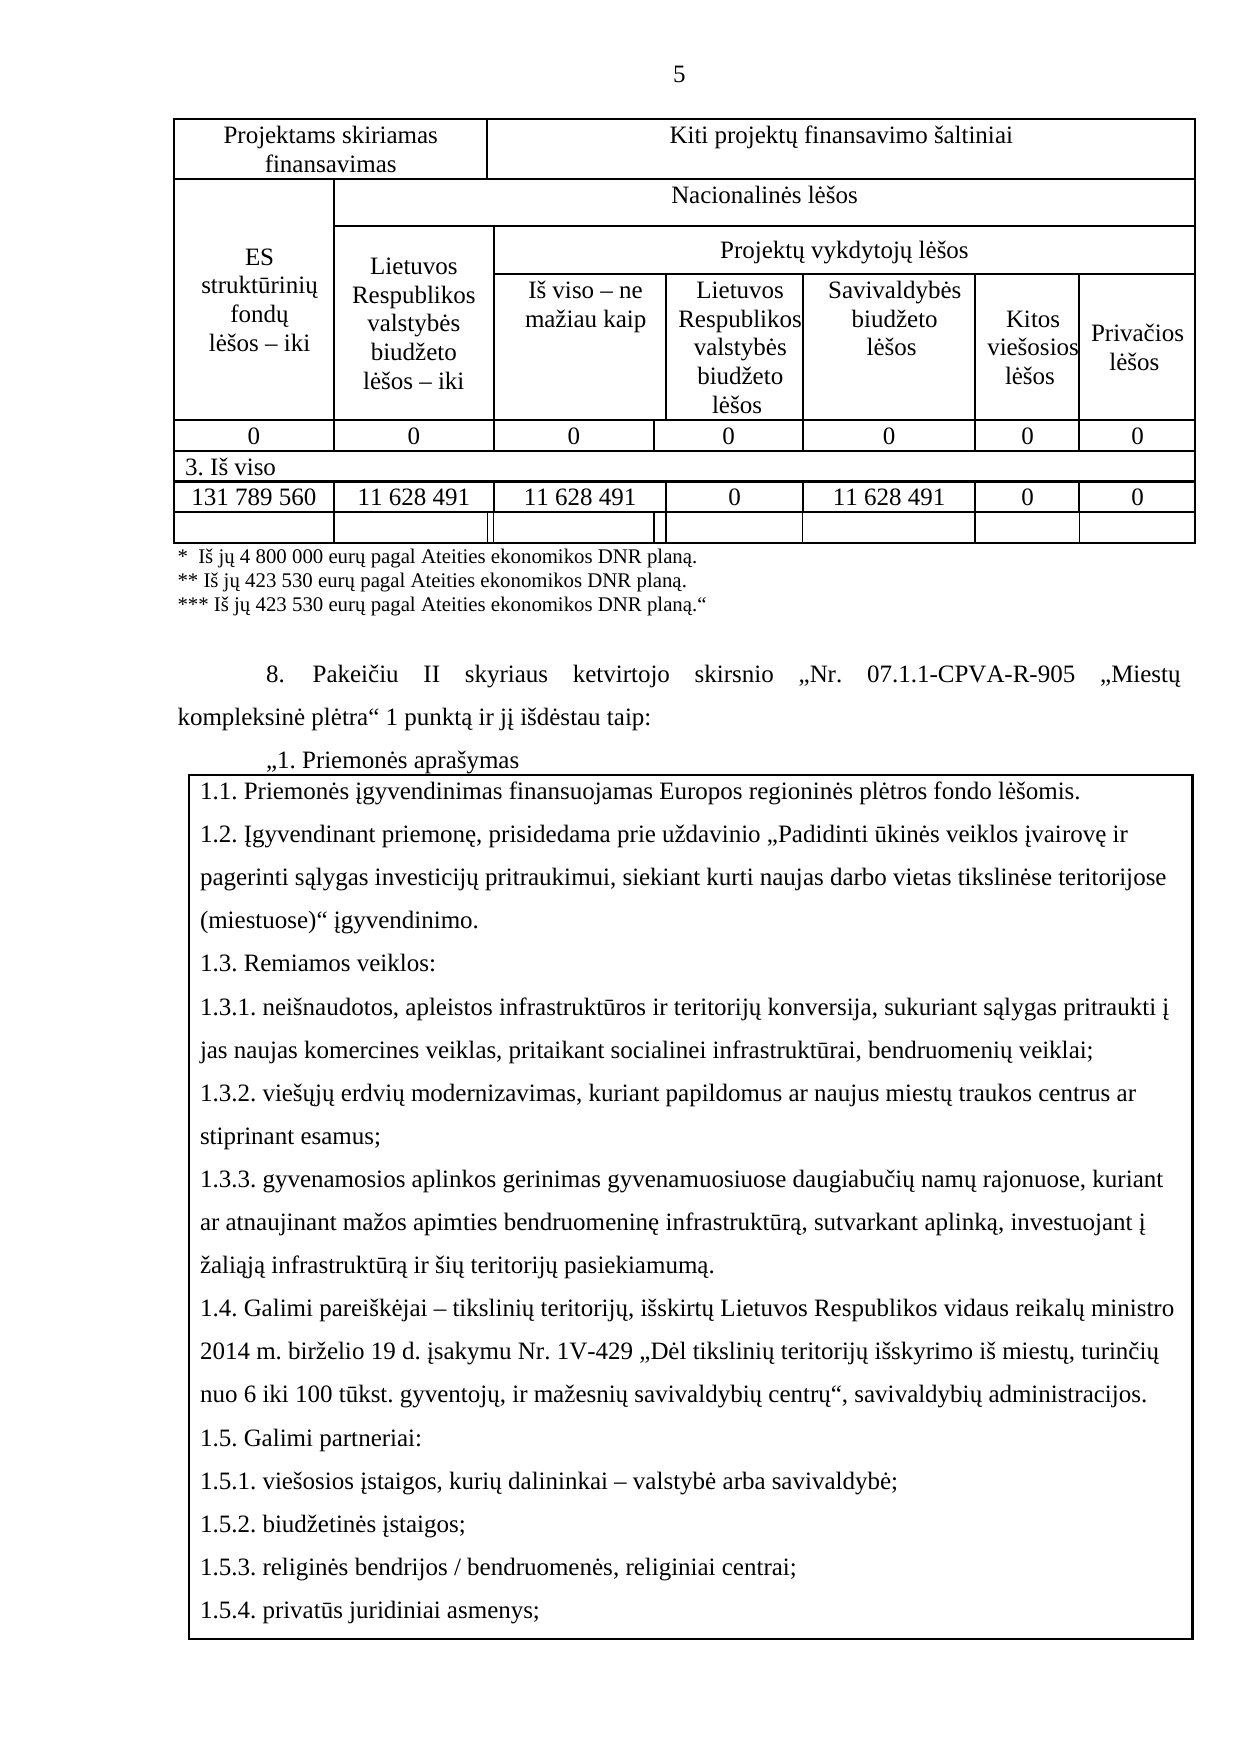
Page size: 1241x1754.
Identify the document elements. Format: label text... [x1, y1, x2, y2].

table_cell 3. Iš viso [175, 452, 1194, 480]
table_cell [976, 513, 1079, 542]
table_cell Privačios lėšos [1080, 275, 1194, 419]
table_cell 0 [976, 483, 1078, 511]
table_cell Lietuvos Respublikos valstybės biudžeto lėšos [667, 275, 802, 419]
table_cell [335, 513, 487, 542]
table_cell [803, 513, 974, 542]
text „1. Priemonės aprašymas [266, 745, 1181, 774]
table_cell 11 628 491 [495, 483, 665, 511]
text 8. Pakeičiu II skyriaus ketvirtojo skirsnio „Nr. 07.1.1-CPVA-R-905 „Miestų kompleksinė plėtra“ 1 punktą ir jį išdėstau taip: [177, 659, 1181, 731]
table_cell 0 [667, 483, 802, 511]
text *** Iš jų 423 530 eurų pagal Ateities ekonomikos DNR planą.“ [177, 592, 1181, 616]
table_cell [494, 513, 653, 542]
table_cell 0 [976, 421, 1078, 449]
table_cell ES struktūrinių fondų lėšos – iki [175, 180, 333, 419]
table_cell [1080, 513, 1194, 542]
table_cell [655, 513, 665, 542]
table_cell 0 [655, 421, 802, 449]
table_cell 0 [495, 421, 653, 449]
table_cell [488, 513, 493, 542]
table_header Projektams skiriamas finansavimas [175, 120, 486, 178]
table_cell 0 [1080, 421, 1194, 449]
table_cell Projektų vykdytojų lėšos [495, 227, 1194, 273]
table_cell Kitos viešosios lėšos [976, 275, 1078, 419]
table_cell 1.2. Įgyvendinant priemonę, prisidedama prie uždavinio „Padidinti ūkinės veiklos įvairovę ir pagerinti sąlygas investicijų pritraukimui, siekiant kurti naujas darbo vietas tikslinėse teritorijose (miestuose)“ įgyvendinimo. [190, 819, 1191, 948]
table_cell [667, 513, 802, 542]
table_cell Savivaldybės biudžeto lėšos [804, 275, 974, 419]
table_cell [175, 513, 333, 542]
table_cell 1.4. Galimi pareiškėjai – tikslinių teritorijų, išskirtų Lietuvos Respublikos vidaus reikalų ministro 2014 m. birželio 19 d. įsakymu Nr. 1V-429 „Dėl tikslinių teritorijų išskyrimo iš miestų, turinčių nuo 6 iki 100 tūkst. gyventojų, ir mažesnių savivaldybių centrų“, savivaldybių administracijos. 1.5. Galimi partneriai: 1.5.1. viešosios įstaigos, kurių dalininkai – valstybė arba savivaldybė; 1.5.2. biudžetinės įstaigos; 1.5.3. religinės bendrijos / bendruomenės, religiniai centrai; 1.5.4. privatūs juridiniai asmenys; [190, 1293, 1191, 1638]
table_cell 131 789 560 [175, 483, 333, 511]
table_cell 0 [804, 421, 974, 449]
table_header 1.1. Priemonės įgyvendinimas finansuojamas Europos regioninės plėtros fondo lėšomis. [190, 776, 1191, 819]
table_cell Nacionalinės lėšos [335, 180, 1194, 225]
table_cell Iš viso – ne mažiau kaip [495, 275, 665, 419]
table_cell 11 628 491 [804, 483, 974, 511]
table_header Kiti projektų finansavimo šaltiniai [488, 120, 1194, 178]
table_cell 1.3. Remiamos veiklos: 1.3.1. neišnaudotos, apleistos infrastruktūros ir teritorijų konversija, sukuriant sąlygas pritraukti į jas naujas komercines veiklas, pritaikant socialinei infrastruktūrai, bendruomenių veiklai; 1.3.2. viešųjų erdvių modernizavimas, kuriant papildomus ar naujus miestų traukos centrus ar stiprinant esamus; 1.3.3. gyvenamosios aplinkos gerinimas gyvenamuosiuose daugiabučių namų rajonuose, kuriant ar atnaujinant mažos apimties bendruomeninę infrastruktūrą, sutvarkant aplinką, investuojant į žaliąją infrastruktūrą ir šių teritorijų pasiekiamumą. [190, 949, 1191, 1293]
table_cell 0 [1080, 483, 1194, 511]
text * Iš jų 4 800 000 eurų pagal Ateities ekonomikos DNR planą. [177, 544, 1181, 568]
table_cell 0 [335, 421, 493, 449]
text ** Iš jų 423 530 eurų pagal Ateities ekonomikos DNR planą. [177, 568, 1181, 592]
table_cell Lietuvos Respublikos valstybės biudžeto lėšos – iki [335, 227, 493, 419]
table_cell 11 628 491 [335, 483, 493, 511]
table_cell 0 [175, 421, 333, 449]
